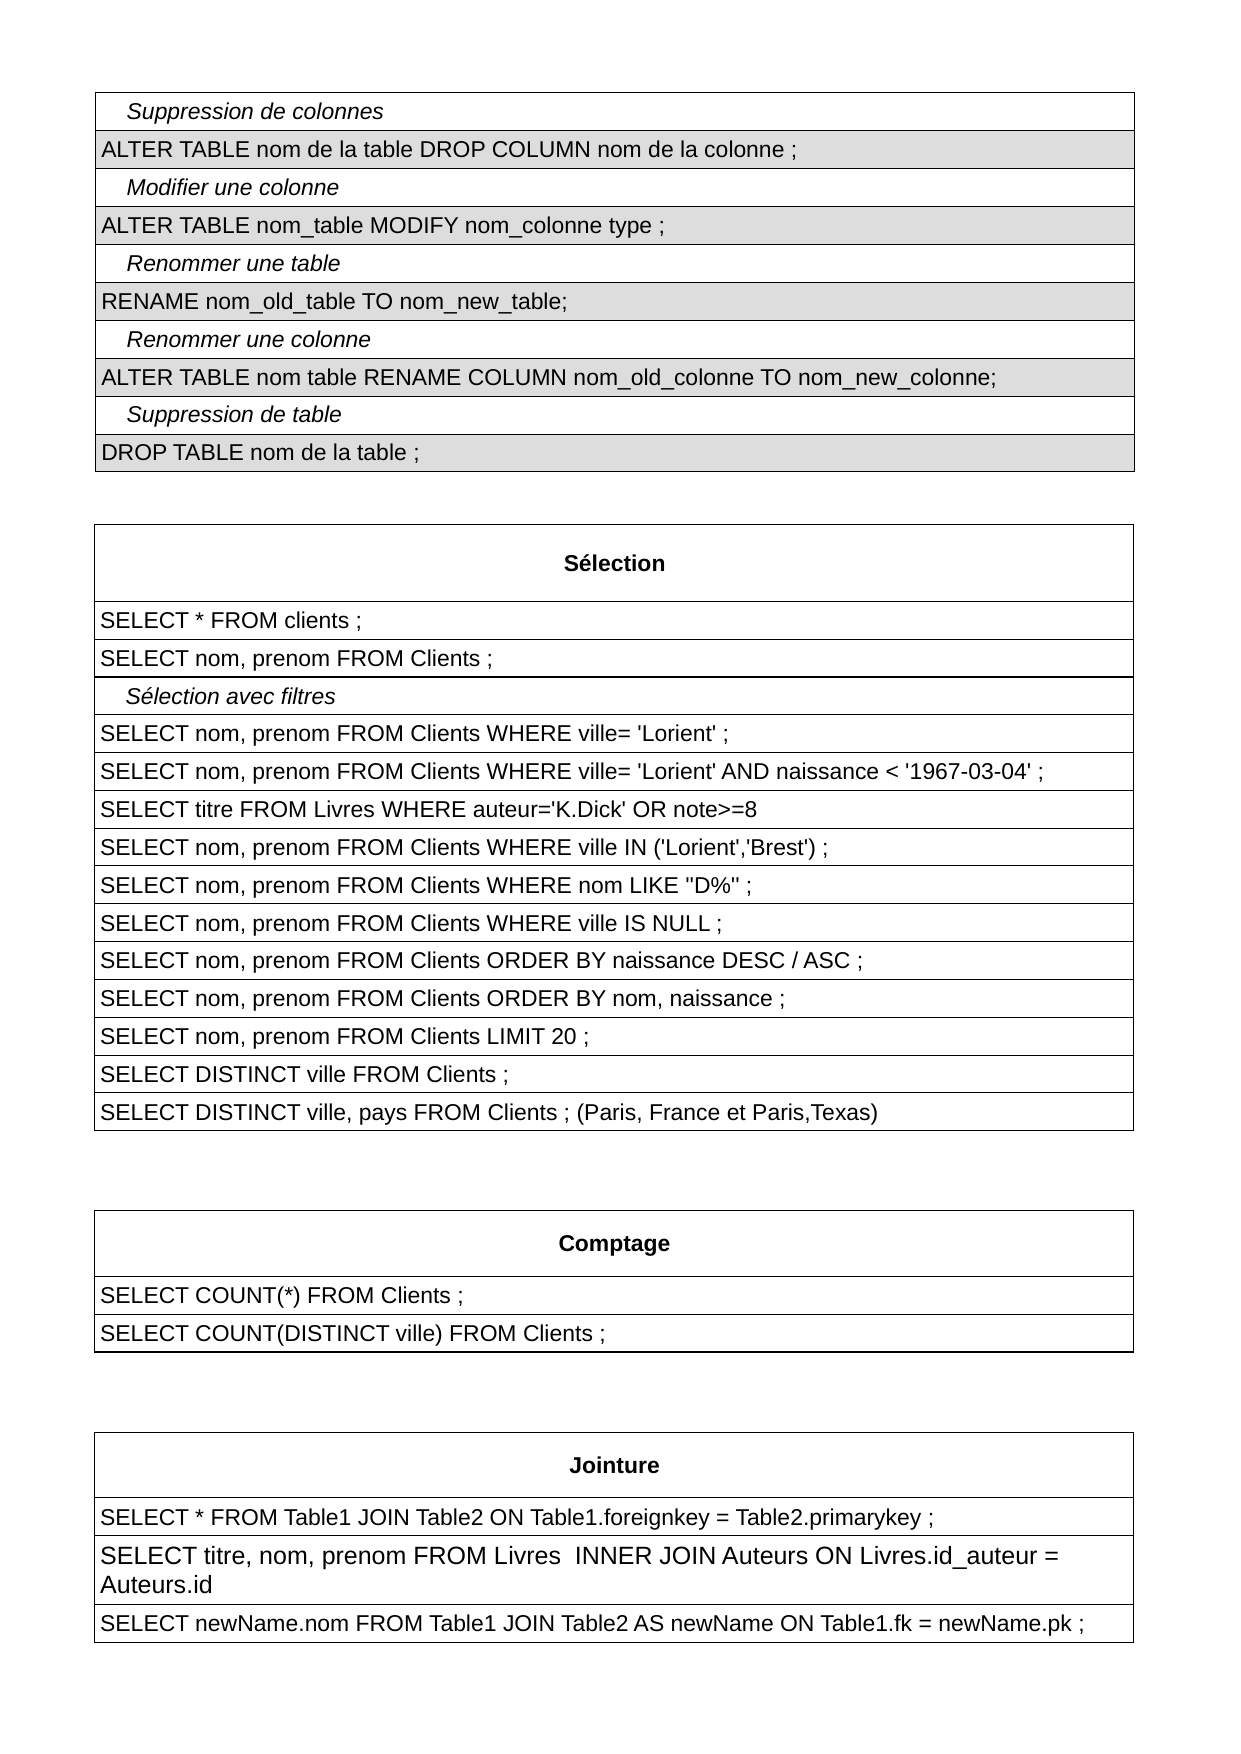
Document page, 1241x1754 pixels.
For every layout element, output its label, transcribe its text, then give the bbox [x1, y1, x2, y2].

table_header Comptage [95, 1211, 1133, 1276]
table_cell SELECT DISTINCT ville FROM Clients ; [95, 1056, 1133, 1092]
table_cell ALTER TABLE nom_table MODIFY nom_colonne type ; [96, 207, 1134, 244]
table_cell SELECT * FROM Table1 JOIN Table2 ON Table1.foreignkey = Table2.primarykey ; [95, 1498, 1133, 1535]
table_header Jointure [95, 1433, 1133, 1497]
table_cell Suppression de colonnes [96, 93, 1134, 130]
table_cell SELECT nom, prenom FROM Clients WHERE ville IS NULL ; [95, 904, 1133, 941]
table_cell Renommer une colonne [96, 321, 1134, 358]
table_cell SELECT nom, prenom FROM Clients WHERE nom LIKE ''D%'' ; [95, 866, 1133, 903]
table_cell SELECT titre, nom, prenom FROM Livres INNER JOIN Auteurs ON Livres.id_auteur = Auteurs.id [95, 1536, 1133, 1604]
table_cell RENAME nom_old_table TO nom_new_table; [96, 283, 1134, 320]
table_cell SELECT nom, prenom FROM Clients WHERE ville= 'Lorient' AND naissance < '1967-03-04' ; [95, 753, 1133, 790]
table_cell ALTER TABLE nom de la table DROP COLUMN nom de la colonne ; [96, 131, 1134, 168]
table_cell SELECT nom, prenom FROM Clients LIMIT 20 ; [95, 1018, 1133, 1054]
table_cell SELECT nom, prenom FROM Clients ORDER BY naissance DESC / ASC ; [95, 942, 1133, 979]
table_cell SELECT nom, prenom FROM Clients WHERE ville= 'Lorient' ; [95, 715, 1133, 752]
table_cell SELECT nom, prenom FROM Clients ORDER BY nom, naissance ; [95, 980, 1133, 1017]
table_cell SELECT DISTINCT ville, pays FROM Clients ; (Paris, France et Paris,Texas) [95, 1093, 1133, 1130]
table_cell ALTER TABLE nom table RENAME COLUMN nom_old_colonne TO nom_new_colonne; [96, 359, 1134, 396]
table_cell SELECT nom, prenom FROM Clients ; [95, 640, 1133, 676]
table_header Sélection [95, 525, 1133, 601]
table_cell SELECT COUNT(DISTINCT ville) FROM Clients ; [95, 1315, 1133, 1351]
table_cell Modifier une colonne [96, 169, 1134, 206]
table_cell SELECT nom, prenom FROM Clients WHERE ville IN ('Lorient','Brest') ; [95, 829, 1133, 865]
table_cell SELECT titre FROM Livres WHERE auteur='K.Dick' OR note>=8 [95, 791, 1133, 828]
table_cell DROP TABLE nom de la table ; [96, 435, 1134, 471]
table_cell SELECT newName.nom FROM Table1 JOIN Table2 AS newName ON Table1.fk = newName.pk ; [95, 1605, 1133, 1642]
table_cell SELECT * FROM clients ; [95, 602, 1133, 638]
table_cell Renommer une table [96, 245, 1134, 282]
table_cell Sélection avec filtres [95, 678, 1133, 714]
table_cell Suppression de table [96, 397, 1134, 433]
table_cell SELECT COUNT(*) FROM Clients ; [95, 1277, 1133, 1314]
